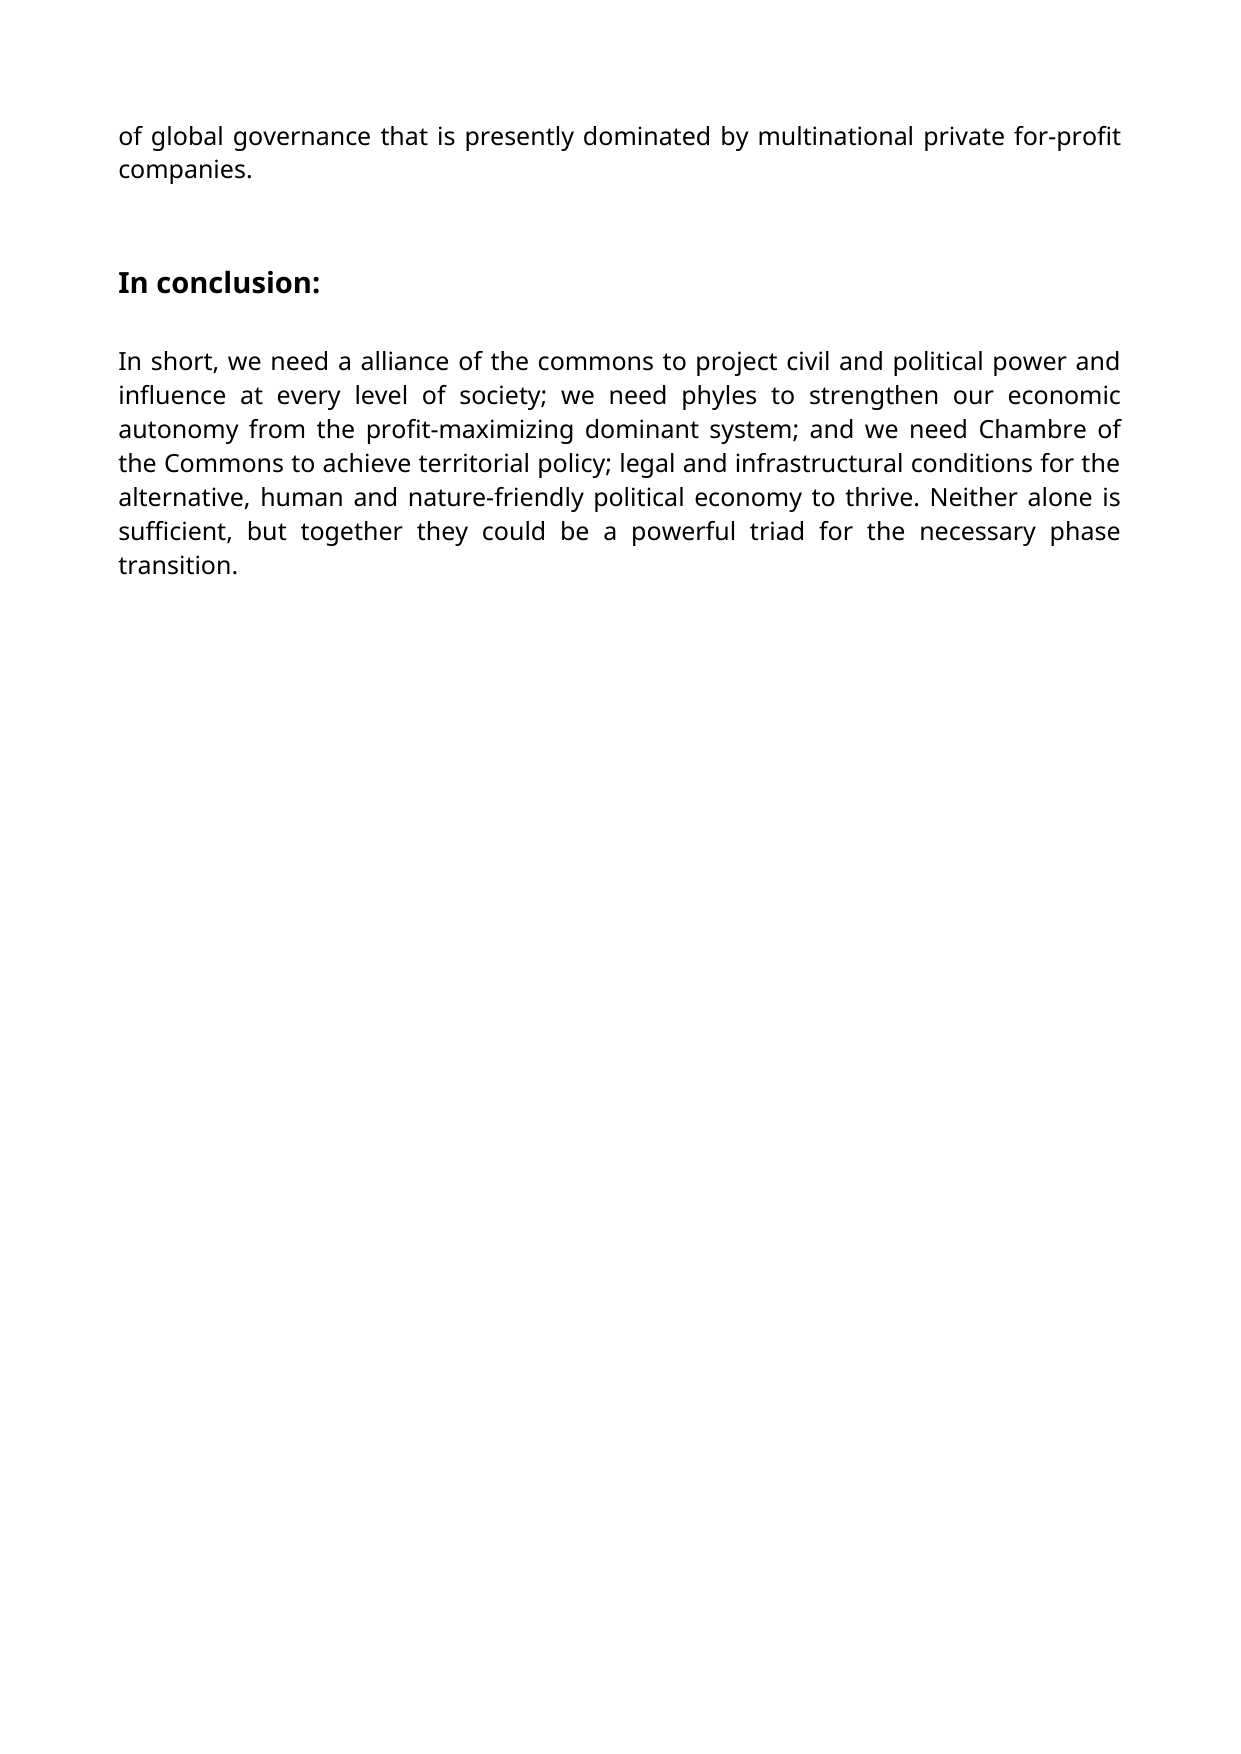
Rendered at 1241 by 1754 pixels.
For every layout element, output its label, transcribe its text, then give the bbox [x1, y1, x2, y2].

text of global governance that is presently dominated by multinational private for-profit companies. [118, 118, 1122, 186]
text In short, we need a alliance of the commons to project civil and political power and influence at every level of society; we need phyles to strengthen our economic autonomy from the profit-maximizing dominant system; and we need Chambre of the Commons to achieve territorial policy; legal and infrastructural conditions for the alternative, human and nature-friendly political economy to thrive. Neither alone is sufficient, but together they could be a powerful triad for the necessary phase transition. [118, 343, 1122, 582]
text In conclusion: [118, 228, 1122, 302]
